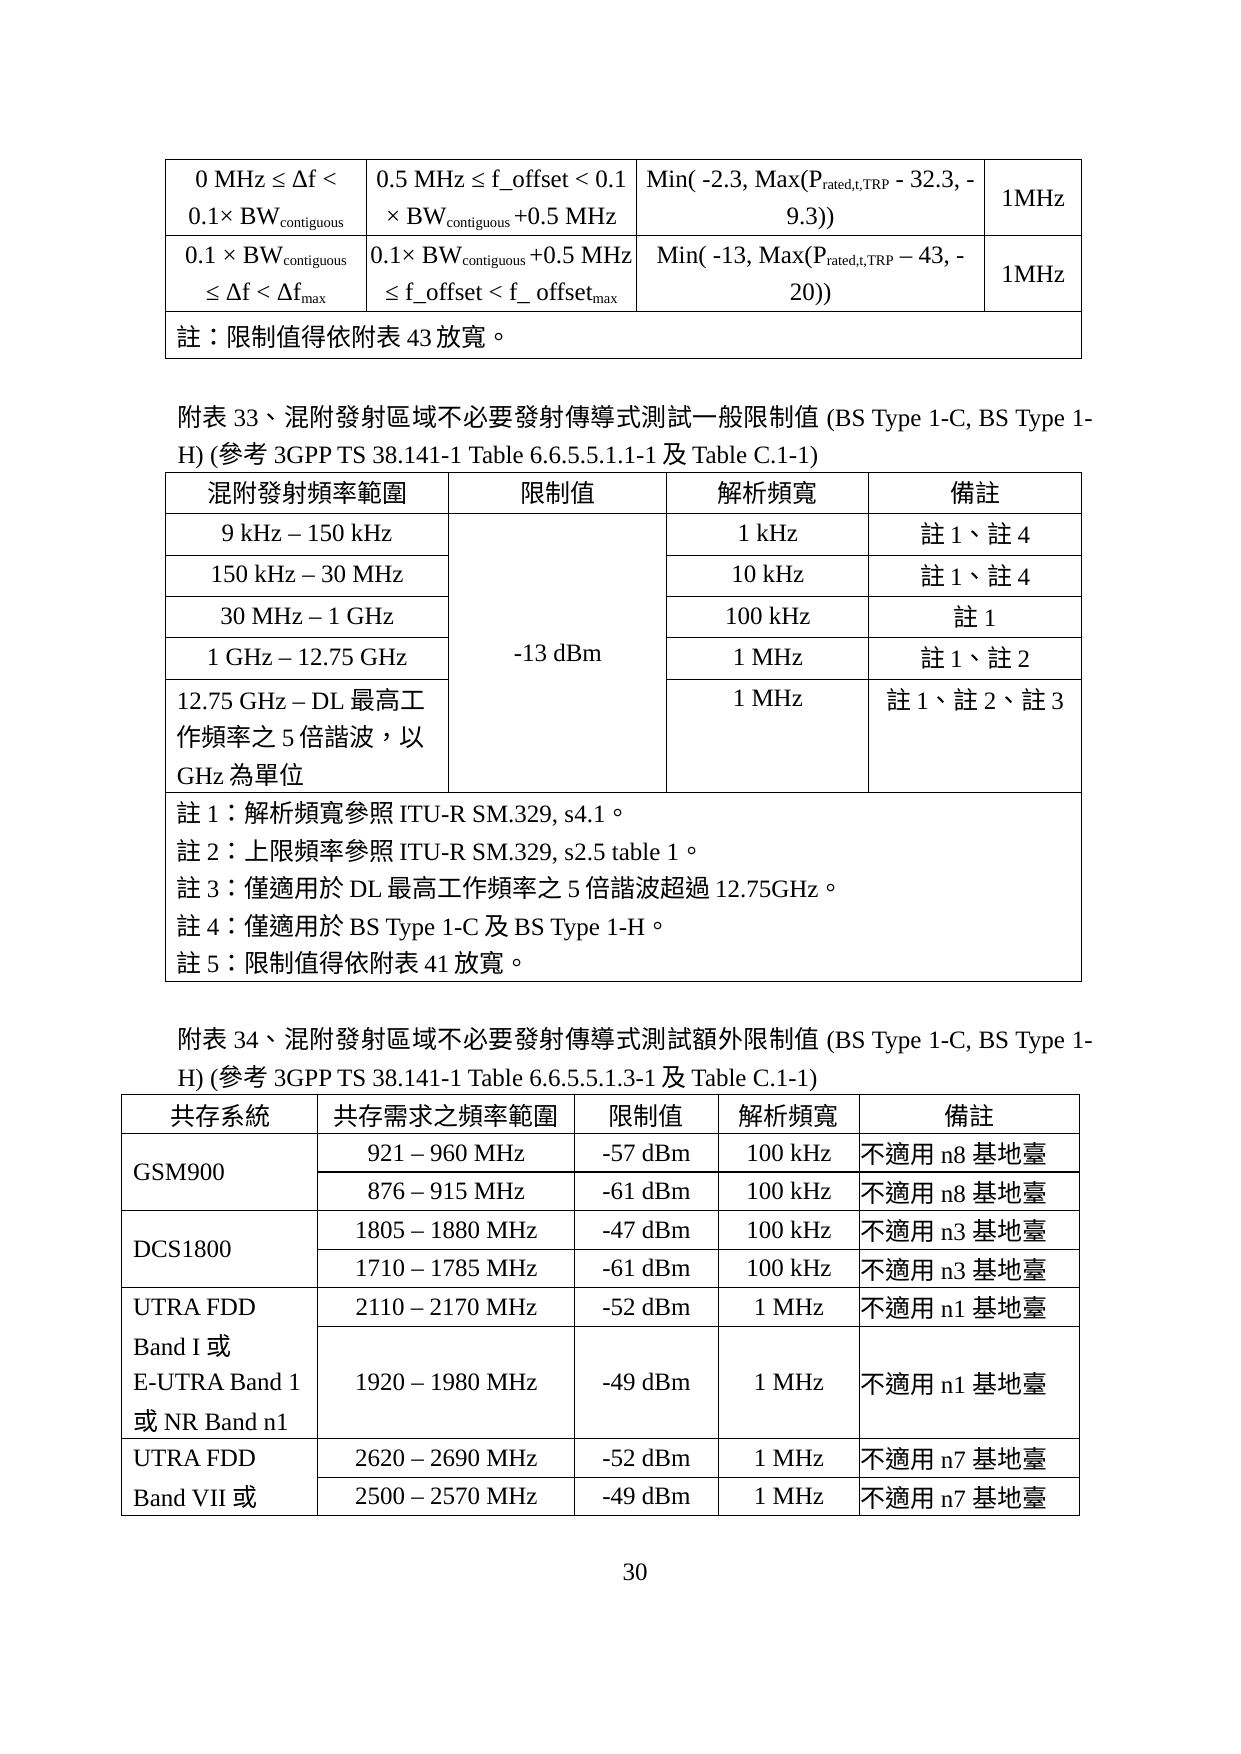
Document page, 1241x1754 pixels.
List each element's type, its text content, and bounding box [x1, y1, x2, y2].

table_header 備註 [869, 473, 1081, 513]
table_header 解析頻寬 [719, 1095, 859, 1133]
table_cell -13 dBm [449, 514, 666, 792]
table_header 混附發射頻率範圍 [166, 473, 448, 513]
table_cell 註1、註2、註3 [869, 680, 1081, 792]
table_cell 876 – 915 MHz [318, 1173, 574, 1210]
table_cell 不適用n8 基地臺 [860, 1134, 1079, 1171]
table_cell 1MHz [985, 236, 1081, 311]
table_cell 不適用n1 基地臺 [860, 1327, 1079, 1438]
table_cell 不適用n7 基地臺 [860, 1478, 1079, 1515]
table_cell 150 kHz – 30 MHz [166, 556, 448, 596]
table_cell 2500 – 2570 MHz [318, 1478, 574, 1515]
table_cell 0.1 × BWcontiguous ≤ Δf < Δfmax [166, 236, 366, 311]
table_cell 100 kHz [719, 1211, 859, 1248]
table_cell 不適用n3 基地臺 [860, 1250, 1079, 1287]
table_cell 不適用n3 基地臺 [860, 1211, 1079, 1248]
table_cell 註：限制值得依附表43放寬。 [166, 312, 1081, 358]
table_cell 不適用n8 基地臺 [860, 1173, 1079, 1210]
table_cell 註1 [869, 597, 1081, 637]
table_cell Min( -13, Max(Prated,t,TRP – 43, -20)) [637, 236, 984, 311]
table_cell 1 MHz [667, 638, 868, 679]
table_cell 100 kHz [719, 1173, 859, 1210]
table_cell 9 kHz – 150 kHz [166, 514, 448, 554]
table_cell 0.5 MHz ≤ f_offset < 0.1 × BWcontiguous +0.5 MHz [367, 160, 636, 235]
table_cell UTRA FDD Band I 或 E-UTRA Band 1 或 NR Band n1 [122, 1288, 317, 1438]
table_header 共存系統 [122, 1095, 317, 1133]
table_cell 12.75 GHz – DL最高工作頻率之5倍諧波，以GHz為單位 [166, 680, 448, 792]
table_cell 1 MHz [667, 680, 868, 792]
table_cell 1 MHz [719, 1288, 859, 1326]
table_header 備註 [860, 1095, 1079, 1133]
table_cell GSM900 [122, 1134, 317, 1210]
table_header 共存需求之頻率範圍 [318, 1095, 574, 1133]
table_cell 1MHz [985, 160, 1081, 235]
table_header 限制值 [575, 1095, 718, 1133]
table_cell 註1、註2 [869, 638, 1081, 679]
table_header 限制值 [449, 473, 666, 513]
table_cell 註1、註4 [869, 514, 1081, 554]
table_cell -49 dBm [575, 1327, 718, 1438]
table_cell 1 MHz [719, 1478, 859, 1515]
table_cell 2110 – 2170 MHz [318, 1288, 574, 1326]
table_cell 100 kHz [719, 1134, 859, 1171]
table_cell 30 MHz – 1 GHz [166, 597, 448, 637]
table_cell 註1、註4 [869, 556, 1081, 596]
table_cell 100 kHz [667, 597, 868, 637]
table_cell 1 MHz [719, 1439, 859, 1477]
table_cell 100 kHz [719, 1250, 859, 1287]
table_cell 1805 – 1880 MHz [318, 1211, 574, 1248]
table_cell -47 dBm [575, 1211, 718, 1248]
table_cell -61 dBm [575, 1173, 718, 1210]
table_cell 2620 – 2690 MHz [318, 1439, 574, 1477]
table_cell -52 dBm [575, 1288, 718, 1326]
table_cell 1 MHz [719, 1327, 859, 1438]
text 附表33、混附發射區域不必要發射傳導式測試一般限制值 (BS Type 1-C, BS Type 1-H) (參考 3GPP TS 38.141-1 Table 6.6.5.5.1.1-1及Table C.1-1) [177, 397, 1092, 472]
table_cell 不適用n1 基地臺 [860, 1288, 1079, 1326]
table_cell 0.1× BWcontiguous +0.5 MHz ≤ f_offset < f_ offsetmax [367, 236, 636, 311]
table_header 解析頻寬 [667, 473, 868, 513]
table_cell 1 kHz [667, 514, 868, 554]
table_cell -52 dBm [575, 1439, 718, 1477]
table_cell 10 kHz [667, 556, 868, 596]
table_cell 921 – 960 MHz [318, 1134, 574, 1171]
table_cell Min( -2.3, Max(Prated,t,TRP - 32.3, -9.3)) [637, 160, 984, 235]
table_cell 註1：解析頻寬參照ITU-R SM.329, s4.1。 註2：上限頻率參照ITU-R SM.329, s2.5 table 1。 註3：僅適用於DL最高工作頻率之5倍諧波超過12.75GHz。 註4：僅適用於BS Type 1-C及BS Type 1-H。 註5：限制值得依附表41放寬。 [166, 793, 1081, 981]
table_cell 0 MHz ≤ Δf < 0.1× BWcontiguous [166, 160, 366, 235]
table_cell 1710 – 1785 MHz [318, 1250, 574, 1287]
table_cell -49 dBm [575, 1478, 718, 1515]
text 附表34、混附發射區域不必要發射傳導式測試額外限制值 (BS Type 1-C, BS Type 1-H) (參考 3GPP TS 38.141-1 Table 6.6.5.5.1.3-1及Table C.1-1) [177, 1019, 1092, 1094]
table_cell 不適用n7 基地臺 [860, 1439, 1079, 1477]
table_cell -61 dBm [575, 1250, 718, 1287]
table_cell UTRA FDD Band VII 或 E-UTRA Band 7 或 NR Band n7 [122, 1439, 317, 1515]
table_cell DCS1800 [122, 1211, 317, 1287]
table_cell 1920 – 1980 MHz [318, 1327, 574, 1438]
table_cell -57 dBm [575, 1134, 718, 1171]
table_cell 1 GHz – 12.75 GHz [166, 638, 448, 679]
